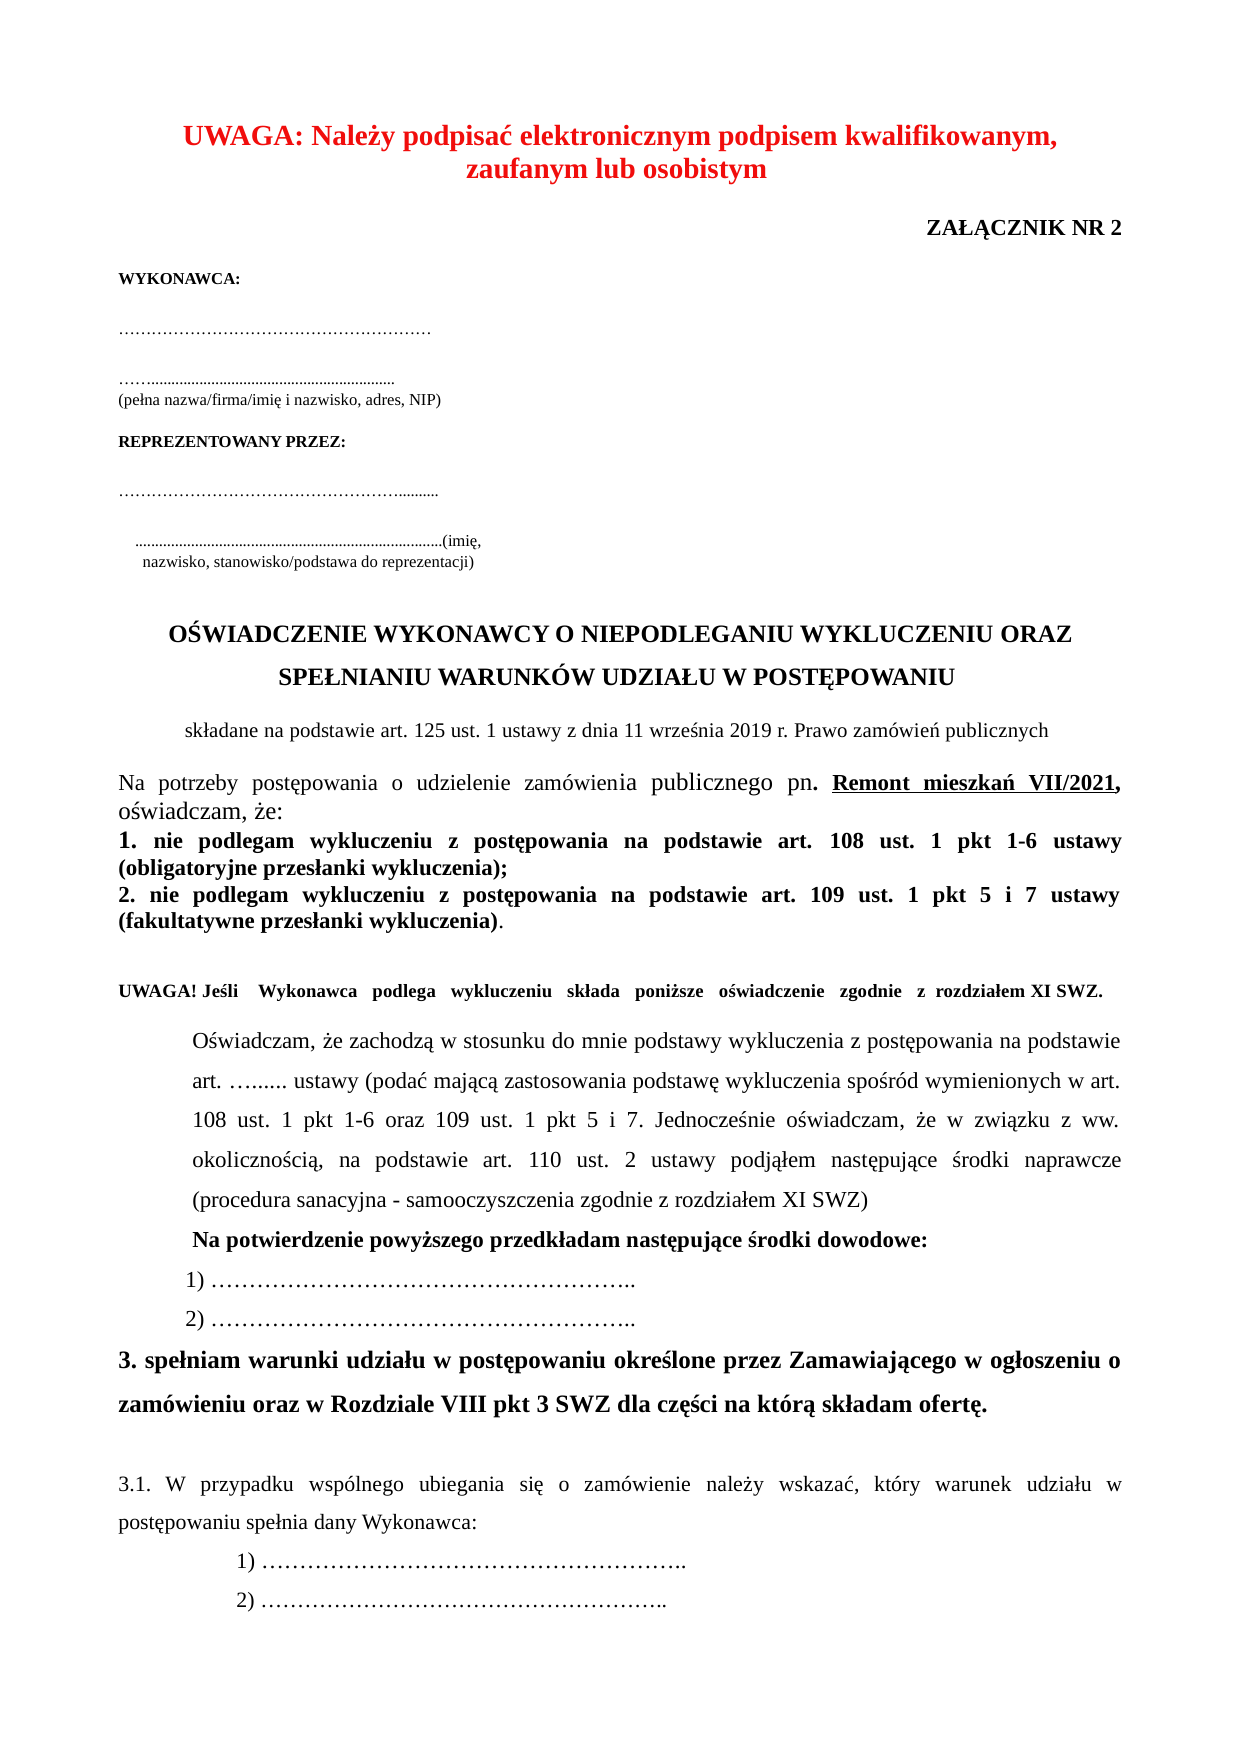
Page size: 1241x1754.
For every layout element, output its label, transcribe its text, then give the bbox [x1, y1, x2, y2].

text ZAŁĄCZNIK NR 2 [118, 214, 1122, 241]
list 2) ……………………………………………….. [201, 1587, 1122, 1612]
list 1) ……………………………………………….. [201, 1547, 1122, 1573]
text UWAGA! Jeśli Wykonawca podlega wykluczeniu składa poniższe oświadczenie zgodnie z rozdziałem XI SWZ. [118, 979, 1122, 1001]
text 1) ……………………………………………….. [118, 1266, 1119, 1292]
text Oświadczam, że zachodzą w stosunku do mnie podstawy wykluczenia z postępowania na podstawie art. …...... ustawy (podać mającą zastosowania podstawę wykluczenia spośród wymienionych w art. 108 ust. 1 pkt 1-6 oraz 109 ust. 1 pkt 5 i 7. Jednocześnie oświadczam, że w związku z ww. okolicznością, na podstawie art. 110 ust. 2 ustawy podjąłem następujące środki naprawcze (procedura sanacyjna - samooczyszczenia zgodnie z rozdziałem XI SWZ) [192, 1027, 1122, 1212]
text …………………………………………….......... [118, 479, 498, 500]
text OŚWIADCZENIE WYKONAWCY O NIEPODLEGANIU WYKLUCZENIU ORAZ SPEŁNIANIU WARUNKÓW UDZIAŁU W POSTĘPOWANIU [118, 618, 1122, 691]
text UWAGA: Należy podpisać elektronicznym podpisem kwalifikowanym, zaufanym lub osobistym [118, 118, 1122, 214]
text ……............................................................. [118, 367, 502, 388]
text .............................................................................(imię, nazwisko, stanowisko/podstawa do reprezentacji) [118, 529, 498, 571]
list 2. nie podlegam wykluczeniu z postępowania na podstawie art. 109 ust. 1 pkt 5 i 7 ustawy (fakultatywne przesłanki wykluczenia). [118, 880, 1122, 933]
list 3. spełniam warunki udziału w postępowaniu określone przez Zamawiającego w ogłoszeniu o zamówieniu oraz w Rozdziale VIII pkt 3 SWZ dla części na którą składam ofertę. [118, 1345, 1122, 1418]
text Na potwierdzenie powyższego przedkładam następujące środki dowodowe: [118, 1226, 1122, 1252]
text składane na podstawie art. 125 ust. 1 ustawy z dnia 11 września 2019 r. Prawo zamówień publicznych [118, 718, 1122, 742]
text REPREZENTOWANY PRZEZ: [118, 430, 1122, 451]
list 3.1. W przypadku wspólnego ubiegania się o zamówienie należy wskazać, który warunek udziału w postępowaniu spełnia dany Wykonawca: [118, 1470, 1122, 1534]
text ………………………………………………… [118, 317, 502, 338]
text 1. nie podlegam wykluczeniu z postępowania na podstawie art. 108 ust. 1 pkt 1-6 ustawy (obligatoryjne przesłanki wykluczenia); [118, 825, 1122, 880]
text Na potrzeby postępowania o udzielenie zamówienia publicznego pn. Remont mieszkań VII/2021, oświadczam, że: [118, 767, 1122, 825]
text 2) ……………………………………………….. [118, 1305, 1119, 1332]
text WYKONAWCA: [118, 267, 1122, 288]
text (pełna nazwa/firma/imię i nazwisko, adres, NIP) [118, 388, 558, 409]
